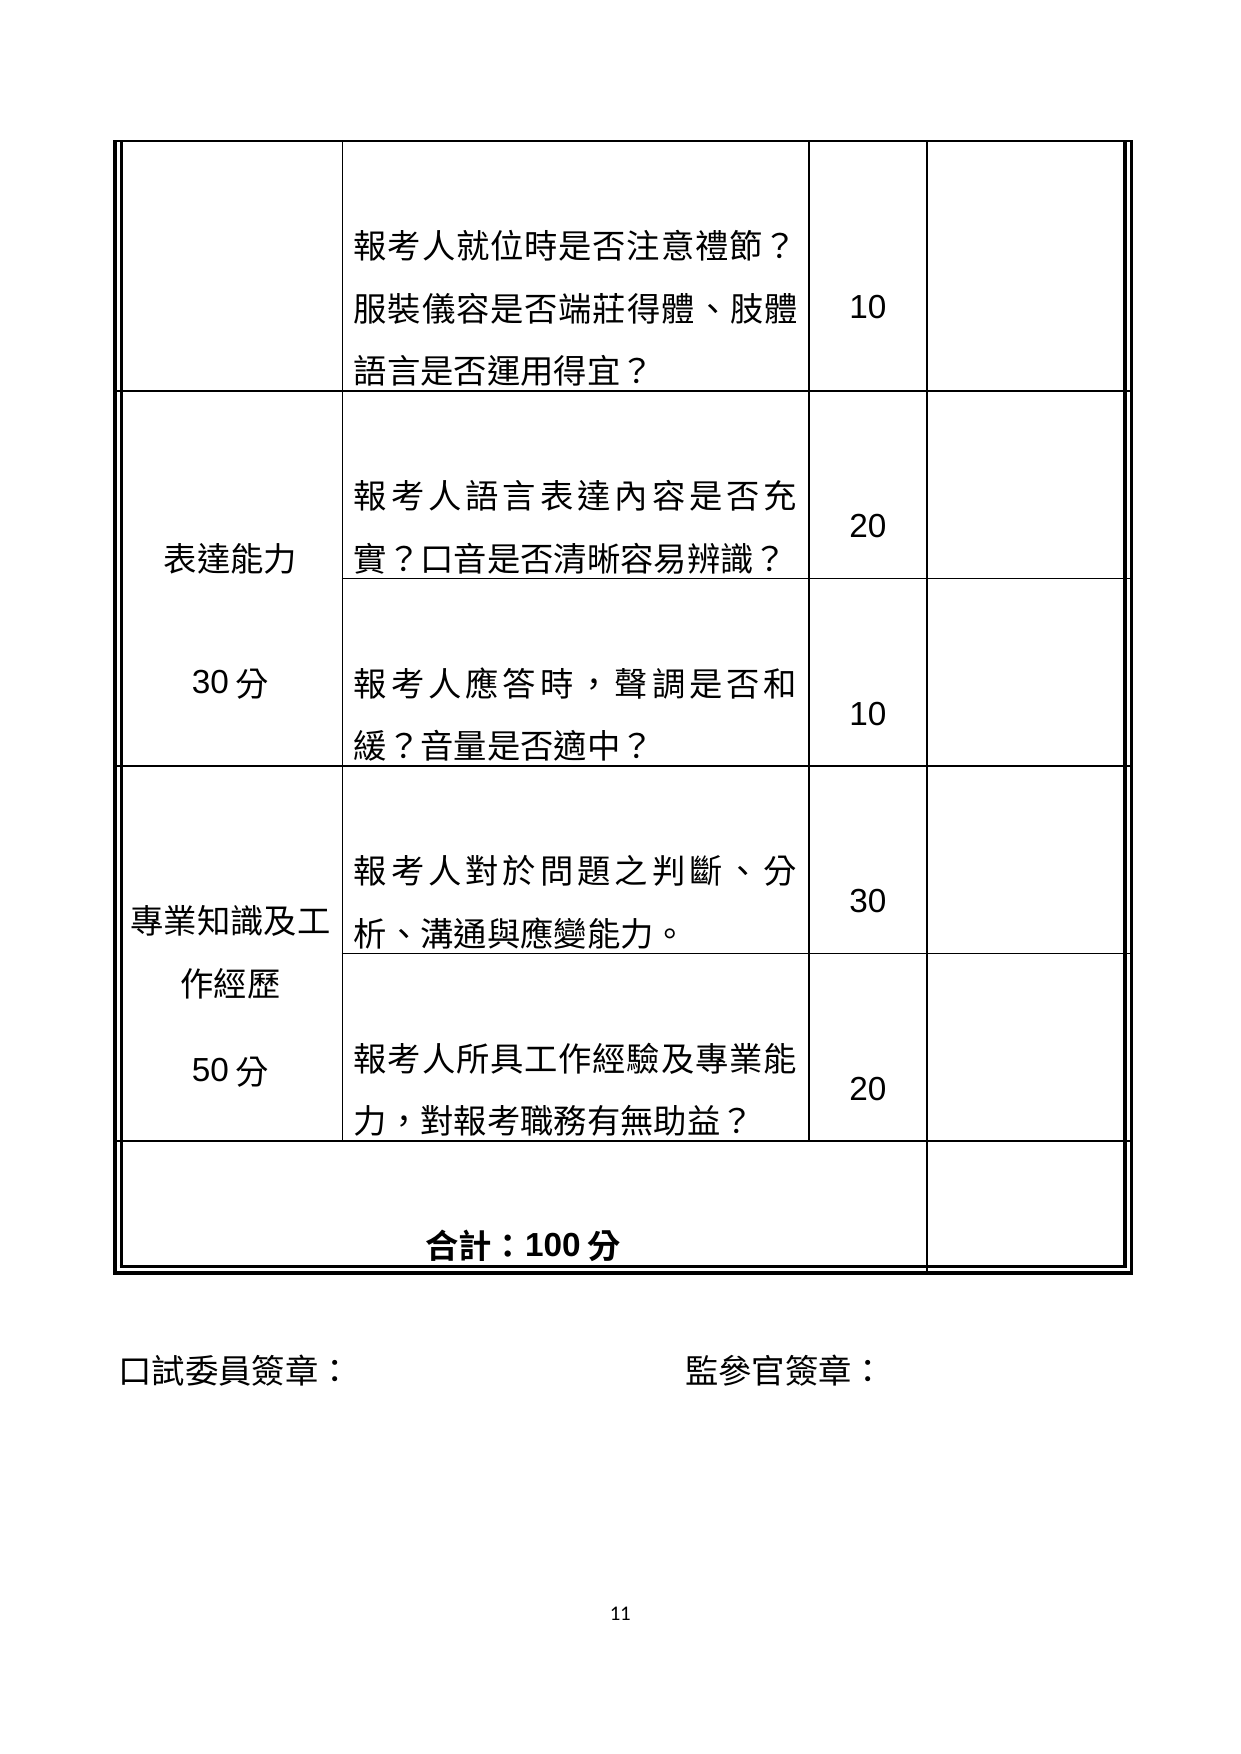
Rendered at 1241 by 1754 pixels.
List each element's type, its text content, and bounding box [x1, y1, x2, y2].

table_cell 表達能力 30分 [123, 392, 342, 765]
table_cell 報考人語言表達內容是否充實？口音是否清晰容易辨識？ [343, 392, 808, 578]
table_cell 10 [810, 579, 926, 765]
table_cell [928, 392, 1123, 578]
table_cell [928, 1142, 1123, 1265]
text 口試委員簽章： 監參官簽章： [118, 1328, 1122, 1390]
table_cell [928, 142, 1123, 390]
table_cell [928, 954, 1123, 1140]
table_cell 20 [810, 392, 926, 578]
table_cell [123, 142, 342, 390]
table_cell 報考人應答時，聲調是否和緩？音量是否適中？ [343, 579, 808, 765]
table_cell 專業知識及工作經歷 50分 [123, 767, 342, 1140]
table_cell 20 [810, 954, 926, 1140]
table_cell 報考人就位時是否注意禮節？服裝儀容是否端莊得體、肢體語言是否運用得宜？ [343, 142, 808, 390]
table_cell [928, 767, 1123, 953]
table_cell 10 [810, 142, 926, 390]
table_cell 報考人所具工作經驗及專業能力，對報考職務有無助益？ [343, 954, 808, 1140]
table_cell 合計：100分 [123, 1142, 926, 1265]
table_cell 報考人對於問題之判斷、分析、溝通與應變能力。 [343, 767, 808, 953]
table_cell 30 [810, 767, 926, 953]
table_cell [928, 579, 1123, 765]
